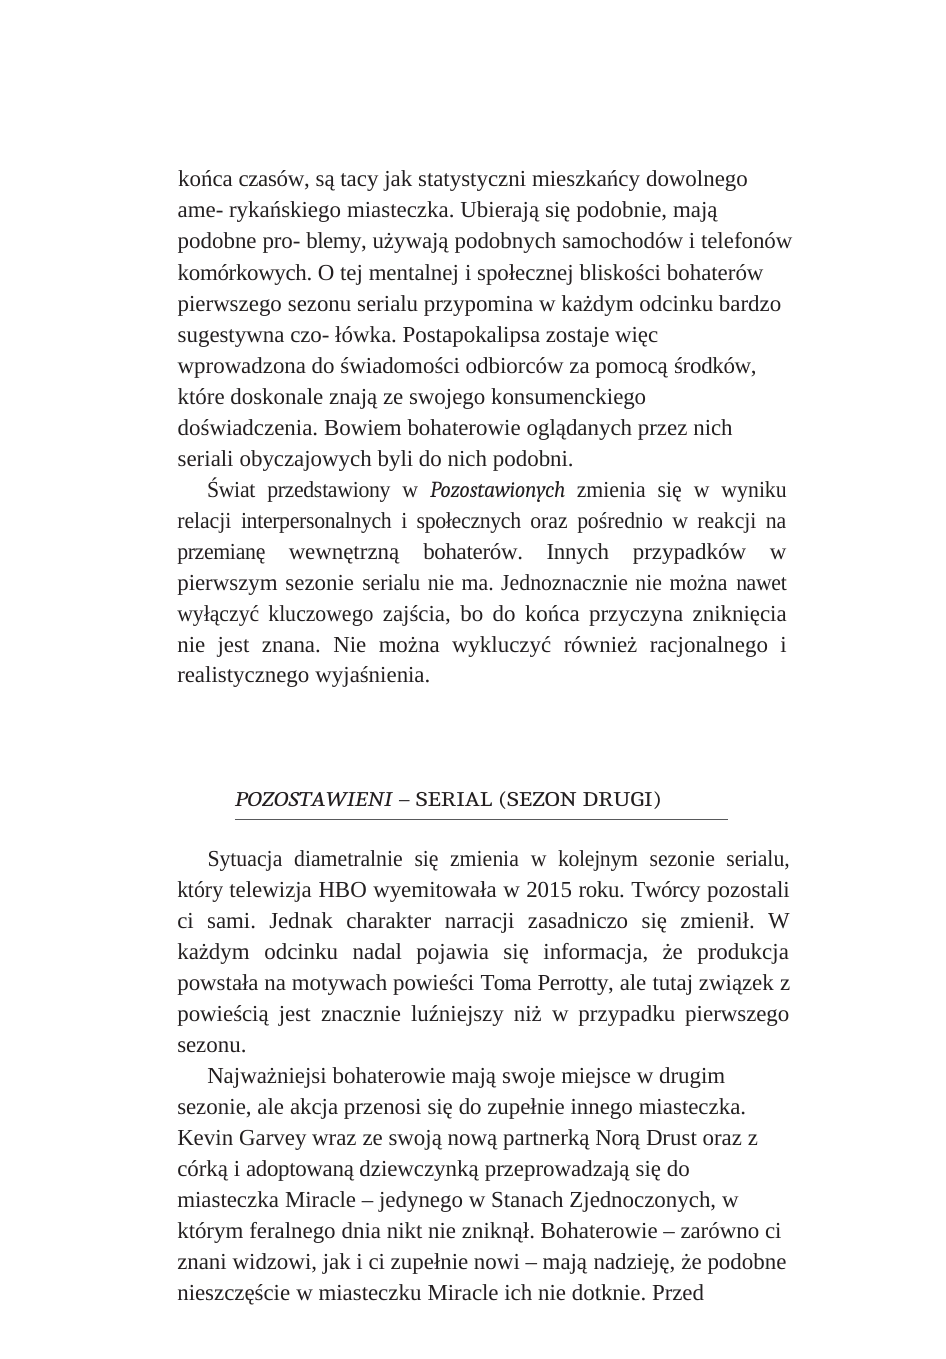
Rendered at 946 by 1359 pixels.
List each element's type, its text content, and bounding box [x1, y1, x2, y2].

text końca czasów, są tacy jak statystyczni mieszkańcy dowolnego ame- rykańskiego miasteczka. Ubierają się podobnie, mają podobne pro- blemy, używają podobnych samochodów i telefonów komórkowych. O tej mentalnej i społecznej bliskości bohaterów pierwszego sezonu serialu przypomina w każdym odcinku bardzo sugestywna czo- łówka. Postapokalipsa zostaje więc wprowadzona do świadomości odbiorców za pomocą środków, które doskonale znają ze swojego konsumenckiego doświadczenia. Bowiem bohaterowie oglądanych przez nich seriali obyczajowych byli do nich podobni. [177, 165, 792, 471]
text POZOSTAWIENI – SERIAL (SEZON DRUGI) [234, 787, 946, 811]
text Najważniejsi bohaterowie mają swoje miejsce w drugim sezonie, ale akcja przenosi się do zupełnie innego miasteczka. Kevin Garvey wraz ze swoją nową partnerką Norą Drust oraz z córką i adoptowaną dziewczynką przeprowadzają się do miasteczka Miracle – jedynego w Stanach Zjednoczonych, w którym feralnego dnia nikt nie zniknął. Bohaterowie – zarówno ci znani widzowi, jak i ci zupełnie nowi – mają nadzieję, że podobne nieszczęście w miasteczku Miracle ich nie dotknie. Przed [177, 1062, 792, 1306]
text Świat przedstawiony w Pozostawionych zmienia się w wyniku relacji interpersonalnych i społecznych oraz pośrednio w reakcji na przemianę wewnętrzną bohaterów. Innych przypadków w pierwszym sezonie serialu nie ma. Jednoznacznie nie można nawet wyłączyć kluczowego zajścia, bo do końca przyczyna zniknięcia nie jest znana. Nie można wykluczyć również racjonalnego i realistycznego wyjaśnienia. [177, 476, 787, 688]
text Sytuacja diametralnie się zmienia w kolejnym sezonie serialu, który telewizja HBO wyemitowała w 2015 roku. Twórcy pozostali ci sami. Jednak charakter narracji zasadniczo się zmienił. W każdym odcinku nadal pojawia się informacja, że produkcja powstała na motywach powieści Toma Perrotty, ale tutaj związek z powieścią jest znacznie luźniejszy niż w przypadku pierwszego sezonu. [177, 845, 790, 1057]
